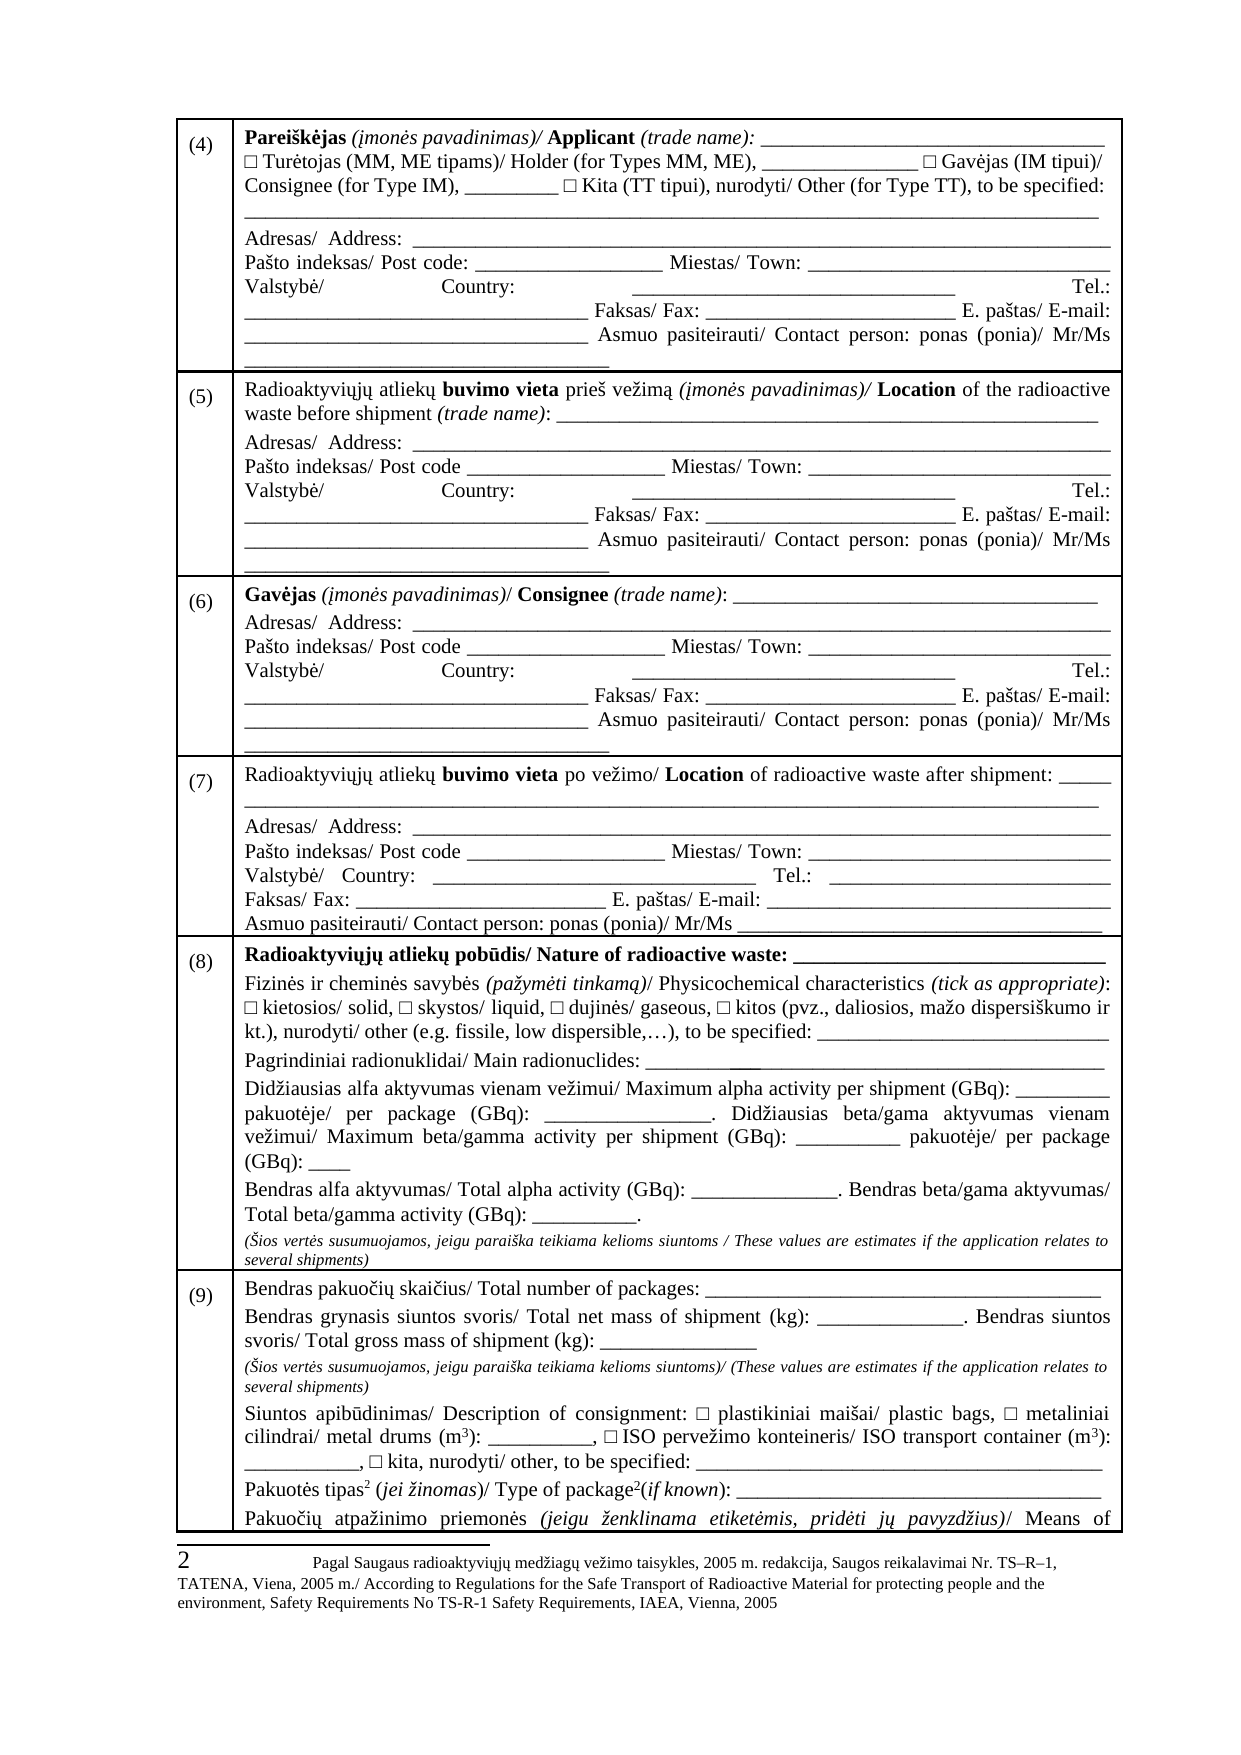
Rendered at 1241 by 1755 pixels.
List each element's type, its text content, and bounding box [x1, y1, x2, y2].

table_cell (5) [178, 373, 232, 574]
table_cell (8) [178, 937, 232, 1269]
table_cell Pareiškėjas (įmonės pavadinimas)/ Applicant (trade name): _________________________________ □ Turėtojas (MM, ME tipams)/ Holder (for Types MM, ME), _______________ □ Gavėjas (IM tipui)/ Consignee (for Type IM), _________ □ Kita (TT tipui), nurodyti/ Other (for Type TT), to be specified: __________________________________________________________________________________ Adresas/ Address: ___________________________________________________________________ Pašto indeksas/ Post code: __________________ Miestas/ Town: _____________________________ Valstybė/ Country: _______________________________ Tel.: _________________________________ Faksas/ Fax: ________________________ E. paštas/ E-mail: _________________________________ Asmuo pasiteirauti/ Contact person: ponas (ponia)/ Mr/Ms ___________________________________ [234, 120, 1121, 370]
table_cell Radioaktyviųjų atliekų pobūdis/ Nature of radioactive waste: ______________________________ Fizinės ir cheminės savybės (pažymėti tinkamą)/ Physicochemical characteristics (tick as appropriate): □ kietosios/ solid, □ skystos/ liquid, □ dujinės/ gaseous, □ kitos (pvz., daliosios, mažo dispersiškumo ir kt.), nurodyti/ other (e.g. fissile, low dispersible,…), to be specified: ____________________________ Pagrindiniai radionuklidai/ Main radionuclides: ____________________________________________ Didžiausias alfa aktyvumas vienam vežimui/ Maximum alpha activity per shipment (GBq): _________ pakuotėje/ per package (GBq): ________________. Didžiausias beta/gama aktyvumas vienam vežimui/ Maximum beta/gamma activity per shipment (GBq): __________ pakuotėje/ per package (GBq): ____ Bendras alfa aktyvumas/ Total alpha activity (GBq): ______________. Bendras beta/gama aktyvumas/ Total beta/gamma activity (GBq): __________. (Šios vertės susumuojamos, jeigu paraiška teikiama kelioms siuntoms / These values are estimates if the application relates to several shipments) [234, 937, 1121, 1269]
table_cell (6) [178, 577, 232, 755]
table_cell Bendras pakuočių skaičius/ Total number of packages: ______________________________________ Bendras grynasis siuntos svoris/ Total net mass of shipment (kg): ______________. Bendras siuntos svoris/ Total gross mass of shipment (kg): _______________ (Šios vertės susumuojamos, jeigu paraiška teikiama kelioms siuntoms)/ (These values are estimates if the application relates to several shipments) Siuntos apibūdinimas/ Description of consignment: □ plastikiniai maišai/ plastic bags, □ metaliniai cilindrai/ metal drums (m3): __________, □ ISO pervežimo konteineris/ ISO transport container (m3): ___________, □ kita, nurodyti/ other, to be specified: _______________________________________ Pakuotės tipas (jei žinomas)/ Type of package2(if known): ___________________________________ Pakuočių atpažinimo priemonės (jeigu ženklinama etiketėmis, pridėti jų pavyzdžius)/ Means of [234, 1271, 1121, 1530]
table_cell (4) [178, 120, 232, 370]
table_cell (9) [178, 1271, 232, 1530]
table_cell Gavėjas (įmonės pavadinimas)/ Consignee (trade name): ___________________________________ Adresas/ Address: ___________________________________________________________________ Pašto indeksas/ Post code ___________________ Miestas/ Town: _____________________________ Valstybė/ Country: _______________________________ Tel.: _________________________________ Faksas/ Fax: ________________________ E. paštas/ E-mail: _________________________________ Asmuo pasiteirauti/ Contact person: ponas (ponia)/ Mr/Ms ___________________________________ [234, 577, 1121, 755]
table_cell Radioaktyviųjų atliekų buvimo vieta po vežimo/ Location of radioactive waste after shipment: _____ __________________________________________________________________________________ Adresas/ Address: ___________________________________________________________________ Pašto indeksas/ Post code ___________________ Miestas/ Town: _____________________________ Valstybė/ Country: _______________________________ Tel.: ___________________________ Faksas/ Fax: ________________________ E. paštas/ E-mail: _________________________________ Asmuo pasiteirauti/ Contact person: ponas (ponia)/ Mr/Ms ___________________________________ [234, 757, 1121, 935]
table_cell (7) [178, 757, 232, 935]
table_cell Radioaktyviųjų atliekų buvimo vieta prieš vežimą (įmonės pavadinimas)/ Location of the radioactive waste before shipment (trade name): ____________________________________________________ Adresas/ Address: ___________________________________________________________________ Pašto indeksas/ Post code ___________________ Miestas/ Town: _____________________________ Valstybė/ Country: _______________________________ Tel.: _________________________________ Faksas/ Fax: ________________________ E. paštas/ E-mail: _________________________________ Asmuo pasiteirauti/ Contact person: ponas (ponia)/ Mr/Ms ___________________________________ [234, 373, 1121, 574]
